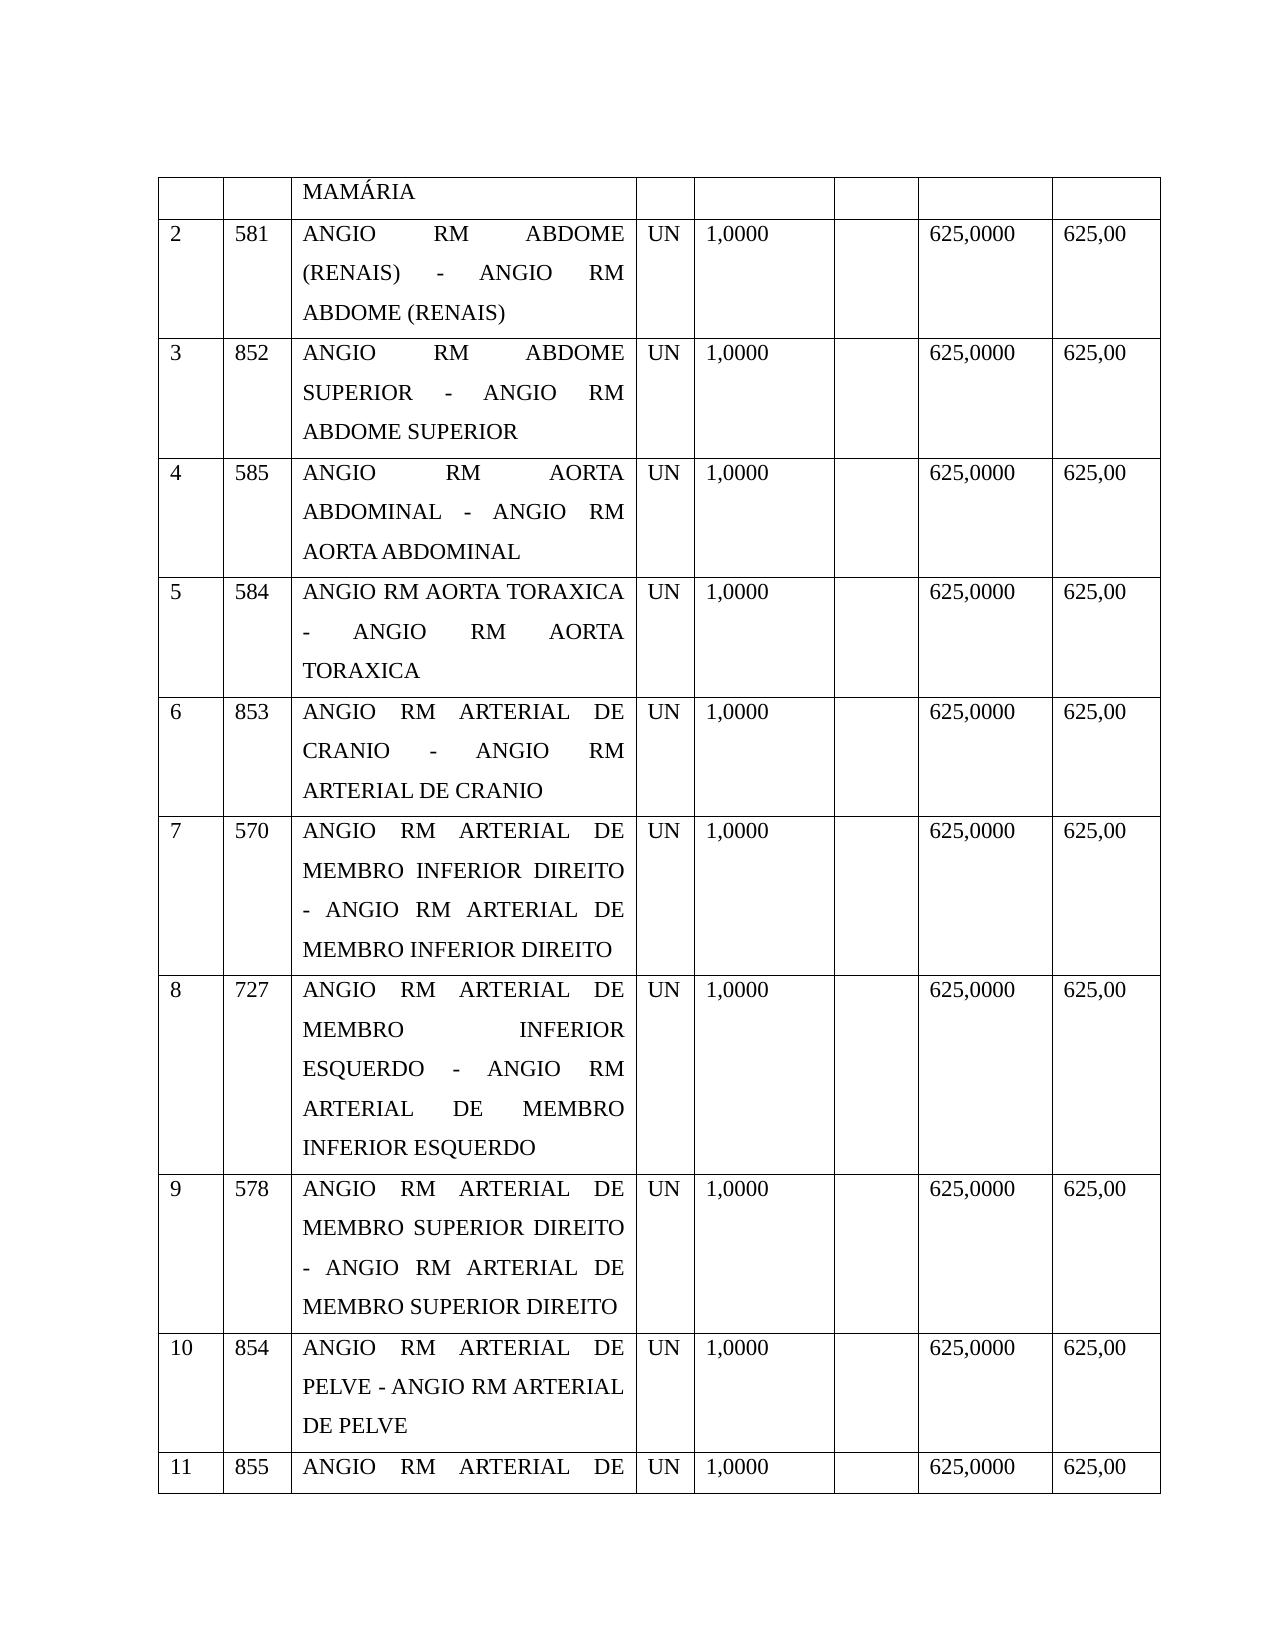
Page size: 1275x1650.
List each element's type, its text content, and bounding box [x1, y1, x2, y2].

table_cell 625,0000 [919, 1175, 1052, 1333]
table_cell ANGIO RM ARTERIAL DE PELVE - ANGIO RM ARTERIAL DE PELVE [292, 1334, 636, 1452]
table_cell UN [637, 976, 694, 1174]
table_cell 578 [224, 1175, 291, 1333]
table_cell 1,0000 [695, 1175, 834, 1333]
table_cell [1053, 178, 1160, 219]
table_cell 854 [224, 1334, 291, 1452]
table_cell 1,0000 [695, 220, 834, 338]
table_cell 9 [159, 1175, 223, 1333]
table_cell 1,0000 [695, 339, 834, 458]
table_cell ANGIO RM ARTERIAL DE MEMBRO SUPERIOR DIREITO - ANGIO RM ARTERIAL DE MEMBRO SUPERIOR DIREITO [292, 1175, 636, 1333]
table_cell 625,00 [1053, 1453, 1160, 1493]
table_cell 625,0000 [919, 578, 1052, 697]
table_cell 3 [159, 339, 223, 458]
table_cell [224, 178, 291, 219]
table_cell [835, 976, 918, 1174]
table_cell 10 [159, 1334, 223, 1452]
table_cell 625,00 [1053, 220, 1160, 338]
table_cell 1,0000 [695, 976, 834, 1174]
table_cell 625,0000 [919, 817, 1052, 975]
table_cell UN [637, 817, 694, 975]
table_cell 625,0000 [919, 698, 1052, 816]
table_cell [835, 698, 918, 816]
table_cell 855 [224, 1453, 291, 1493]
table_cell [835, 578, 918, 697]
table_cell [835, 817, 918, 975]
table_cell ANGIO RM ABDOME (RENAIS) - ANGIO RM ABDOME (RENAIS) [292, 220, 636, 338]
table_cell ANGIO RM ARTERIAL DE MEMBRO INFERIOR ESQUERDO - ANGIO RM ARTERIAL DE MEMBRO INFERIOR ESQUERDO [292, 976, 636, 1174]
table_cell ANGIO RM ARTERIAL DE CRANIO - ANGIO RM ARTERIAL DE CRANIO [292, 698, 636, 816]
table_cell 1,0000 [695, 459, 834, 577]
table_cell 625,00 [1053, 578, 1160, 697]
table_cell UN [637, 1334, 694, 1452]
table_cell [835, 220, 918, 338]
table_cell 625,0000 [919, 976, 1052, 1174]
table_cell 625,0000 [919, 1453, 1052, 1493]
table_cell [835, 178, 918, 219]
table_cell 625,0000 [919, 220, 1052, 338]
table_cell UN [637, 220, 694, 338]
table_cell [159, 178, 223, 219]
table_cell [919, 178, 1052, 219]
table_cell ANGIO RM ARTERIAL DE [292, 1453, 636, 1493]
table_cell 625,00 [1053, 1175, 1160, 1333]
table_cell [835, 1334, 918, 1452]
table_cell UN [637, 698, 694, 816]
table_cell [835, 1453, 918, 1493]
table_cell 853 [224, 698, 291, 816]
table_cell [835, 1175, 918, 1333]
table_cell 6 [159, 698, 223, 816]
table_cell 625,0000 [919, 1334, 1052, 1452]
table_cell 625,00 [1053, 459, 1160, 577]
table_cell 2 [159, 220, 223, 338]
table_cell ANGIO RM AORTA TORAXICA - ANGIO RM AORTA TORAXICA [292, 578, 636, 697]
table_cell 625,0000 [919, 339, 1052, 458]
table_cell 570 [224, 817, 291, 975]
table_cell ANGIO RM AORTA ABDOMINAL - ANGIO RM AORTA ABDOMINAL [292, 459, 636, 577]
table_cell MAMÁRIA [292, 178, 636, 219]
table_cell [695, 178, 834, 219]
table_cell 1,0000 [695, 1334, 834, 1452]
table_cell UN [637, 578, 694, 697]
table_cell 625,00 [1053, 698, 1160, 816]
table_cell UN [637, 1175, 694, 1333]
table_cell 7 [159, 817, 223, 975]
table_cell 625,0000 [919, 459, 1052, 577]
table_cell 5 [159, 578, 223, 697]
table_cell UN [637, 459, 694, 577]
table_cell UN [637, 1453, 694, 1493]
table_cell ANGIO RM ABDOME SUPERIOR - ANGIO RM ABDOME SUPERIOR [292, 339, 636, 458]
table_cell [637, 178, 694, 219]
table_cell 1,0000 [695, 817, 834, 975]
table_cell 625,00 [1053, 1334, 1160, 1452]
table_cell 625,00 [1053, 339, 1160, 458]
table_cell 625,00 [1053, 817, 1160, 975]
table_cell [835, 339, 918, 458]
table_cell 585 [224, 459, 291, 577]
table_cell 581 [224, 220, 291, 338]
table_cell ANGIO RM ARTERIAL DE MEMBRO INFERIOR DIREITO - ANGIO RM ARTERIAL DE MEMBRO INFERIOR DIREITO [292, 817, 636, 975]
table_cell [835, 459, 918, 577]
table_cell 852 [224, 339, 291, 458]
table_cell 1,0000 [695, 578, 834, 697]
table_cell 727 [224, 976, 291, 1174]
table_cell 8 [159, 976, 223, 1174]
table_cell UN [637, 339, 694, 458]
table_cell 11 [159, 1453, 223, 1493]
table_cell 1,0000 [695, 1453, 834, 1493]
table_cell 625,00 [1053, 976, 1160, 1174]
table_cell 1,0000 [695, 698, 834, 816]
table_cell 584 [224, 578, 291, 697]
table_cell 4 [159, 459, 223, 577]
